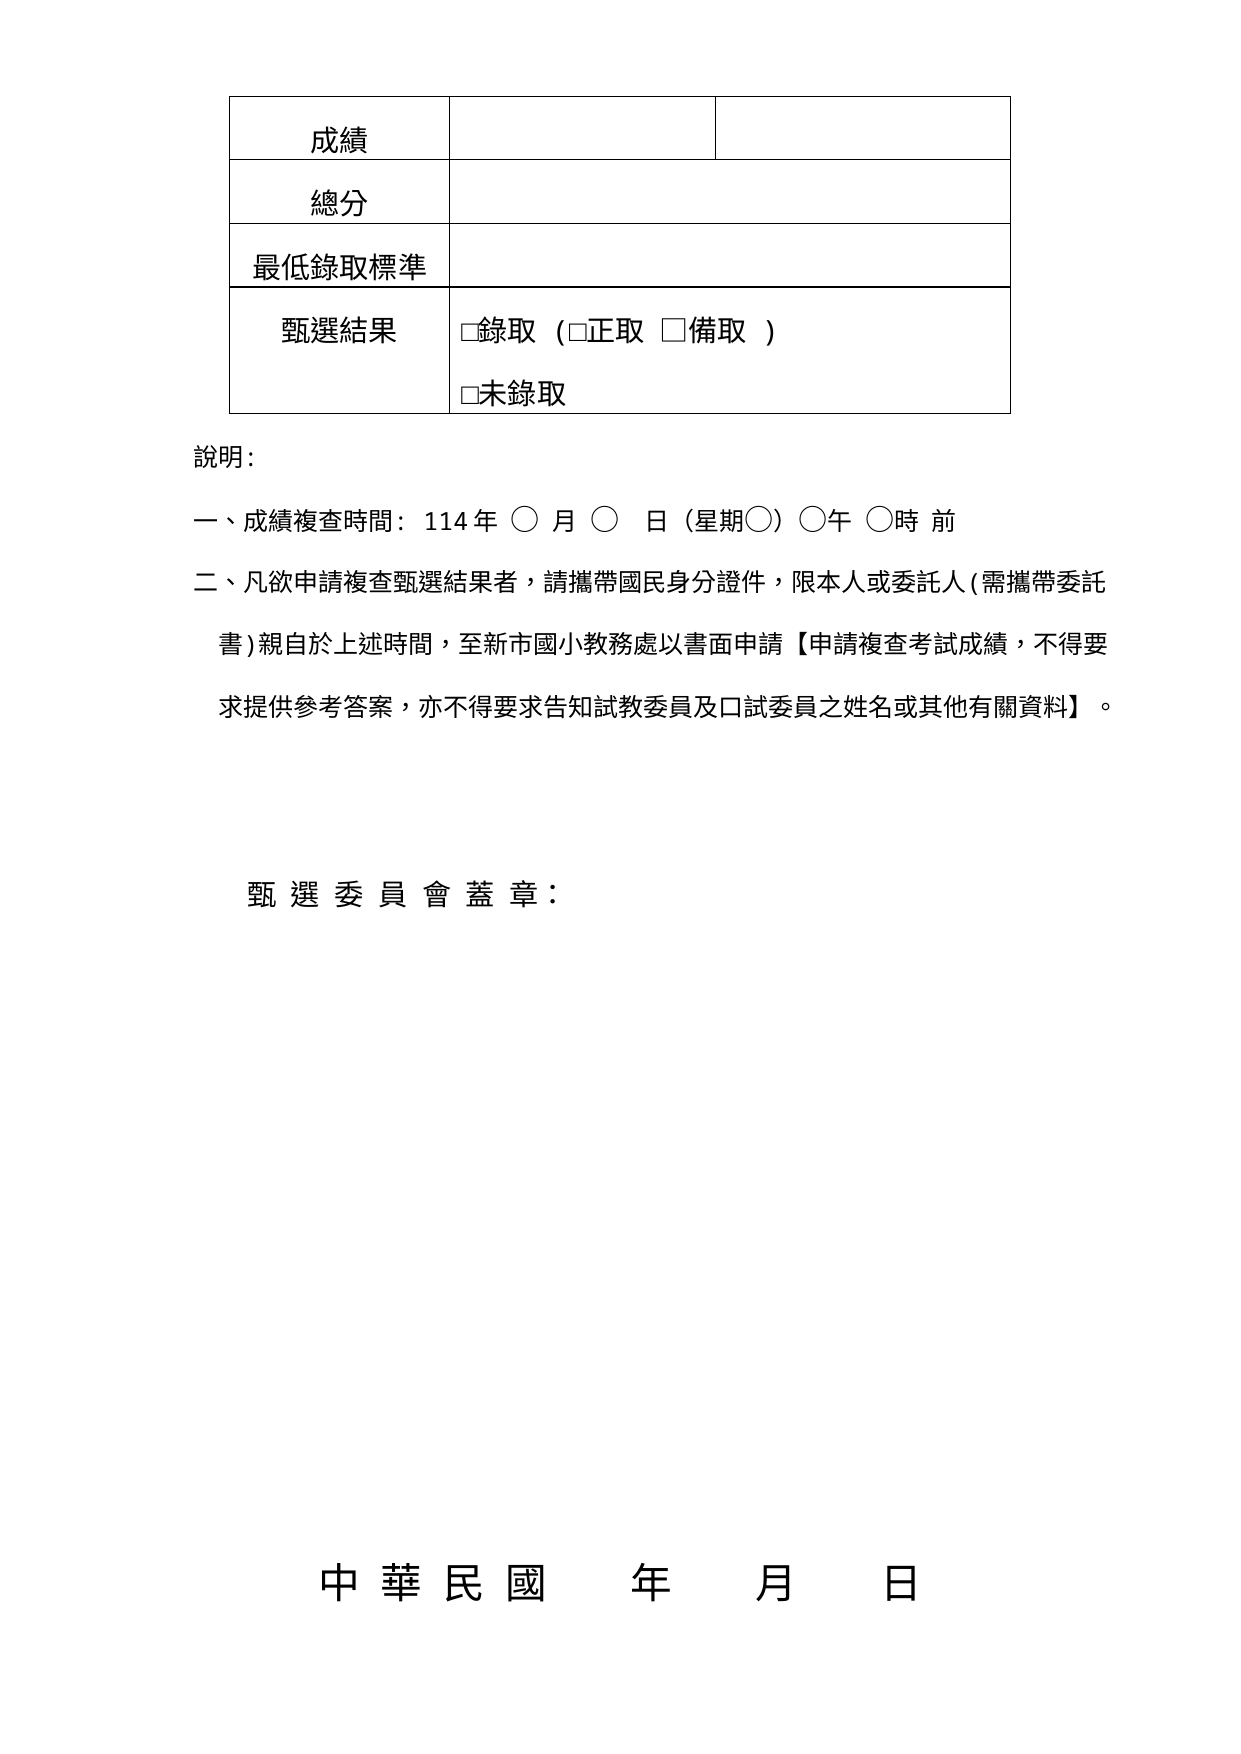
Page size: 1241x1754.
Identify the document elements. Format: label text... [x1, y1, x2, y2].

text 說明: [118, 413, 1122, 476]
table_cell 甄選結果 [230, 288, 449, 412]
table_cell 成績 [230, 97, 449, 159]
table_cell [450, 160, 1010, 223]
text 二、凡欲申請複查甄選結果者，請攜帶國民身分證件，限本人或委託人(需攜帶委託書)親自於上述時間，至新市國小教務處以書面申請【申請複查考試成績，不得要求提供參考答案，亦不得要求告知試教委員及口試委員之姓名或其他有關資料】。 [118, 538, 1122, 726]
table_cell [716, 97, 1010, 159]
table_cell □錄取 (□正取 □備取 ) □未錄取 [450, 288, 1010, 412]
table_cell 總分 [230, 160, 449, 223]
text 甄 選 委 員 會 蓋 章： [129, 851, 1122, 913]
table_cell [450, 224, 1010, 286]
text 一、成績複查時間: 114年 ○ 月 ○ 日（星期○）○午 ○時 前 [118, 476, 1122, 538]
table_cell 最低錄取標準 [230, 224, 449, 286]
text 中 華 民 國 年 月 日 [118, 1538, 1122, 1601]
table_cell [450, 97, 715, 159]
